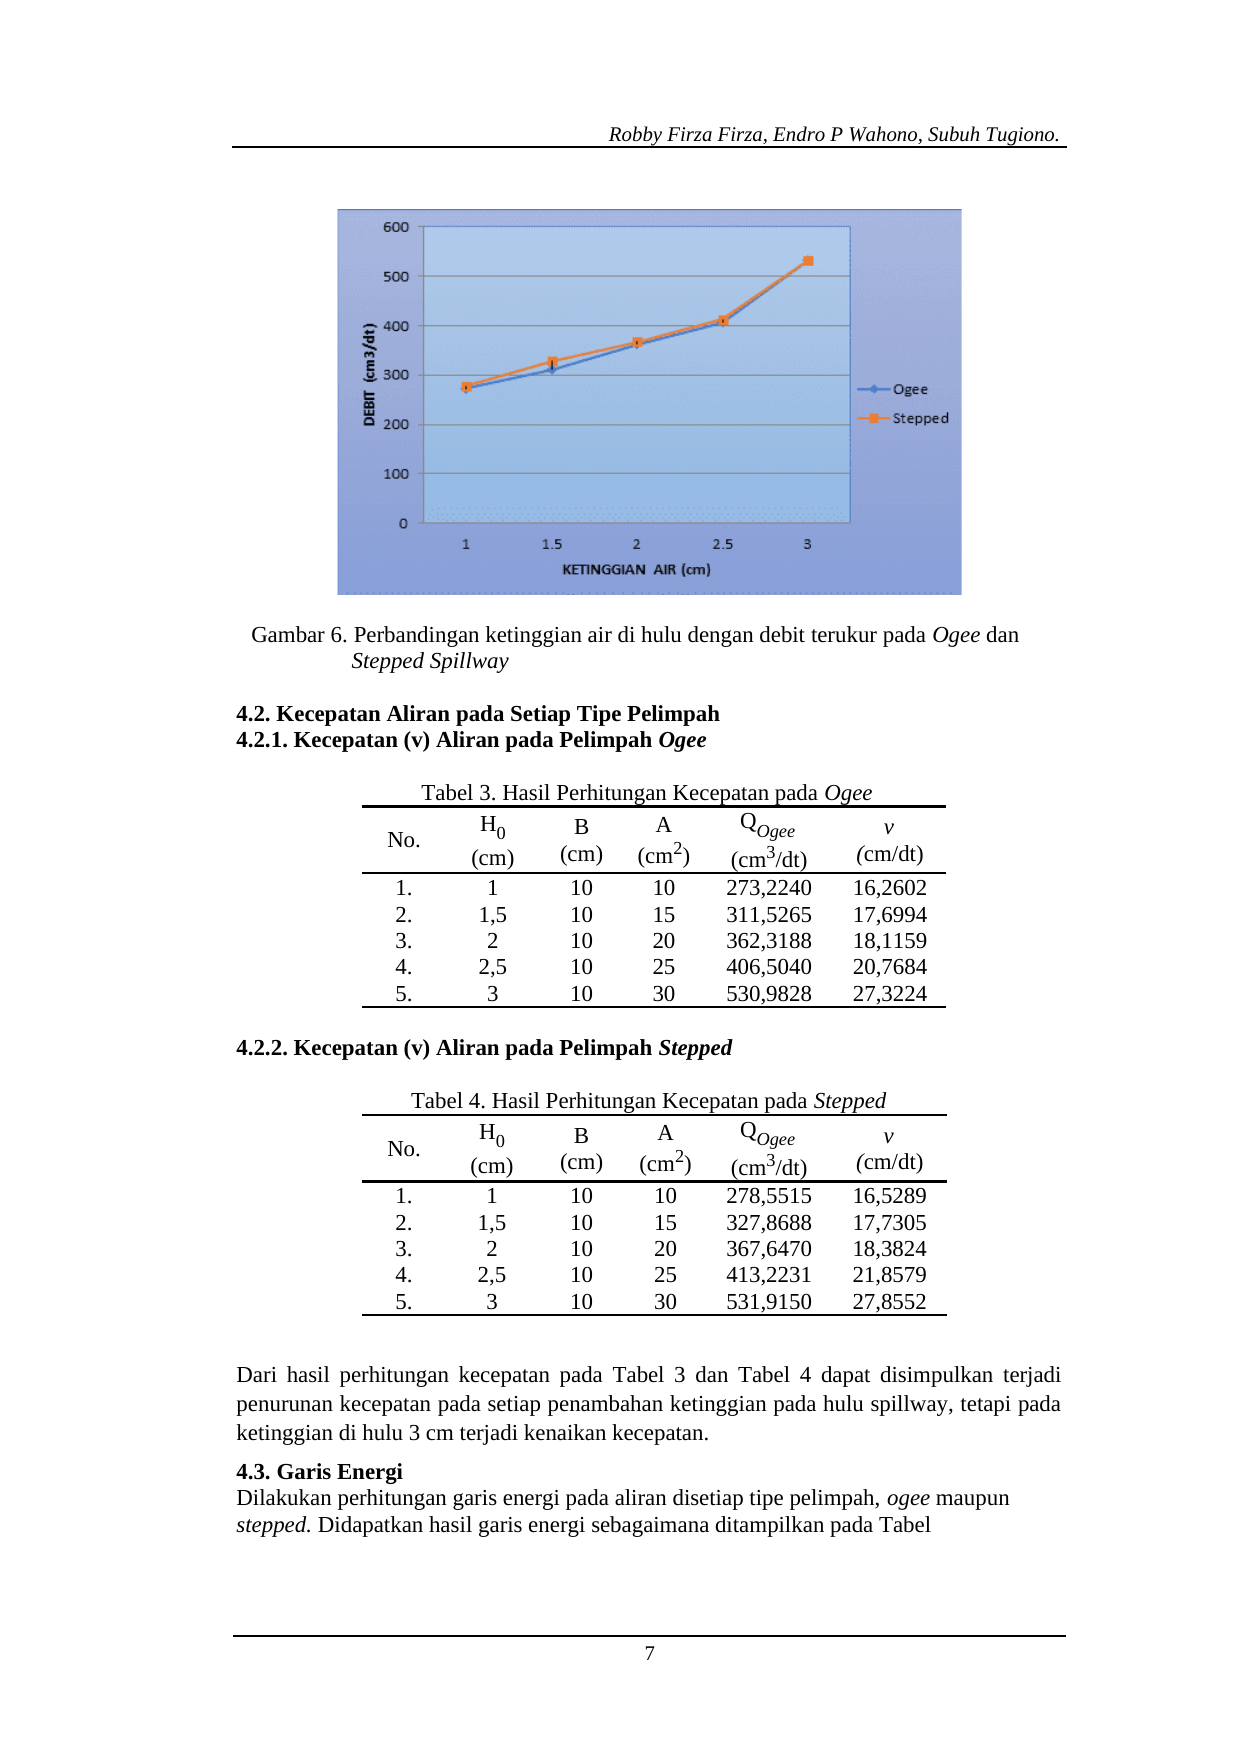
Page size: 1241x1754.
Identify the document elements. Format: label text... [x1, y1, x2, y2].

table_cell 10 [538, 1288, 625, 1314]
table_cell 10 [540, 901, 623, 927]
table_cell 21,8579 [832, 1262, 947, 1288]
table_cell 327,8688 [706, 1209, 832, 1235]
table_cell 311,5265 [704, 901, 834, 927]
table_cell 18,3824 [832, 1235, 947, 1262]
table_cell 15 [625, 1209, 706, 1235]
table_cell 1. [362, 874, 446, 901]
table_cell 16,2602 [834, 874, 946, 901]
table_cell 2,5 [446, 1262, 538, 1288]
table_cell 30 [625, 1288, 706, 1314]
list 4.2.1. Kecepatan (v) Aliran pada Pelimpah Ogee [236, 726, 1063, 753]
table_cell 1 [446, 1183, 538, 1209]
table_header H0 (cm) [446, 808, 539, 872]
table_cell 15 [624, 901, 704, 927]
table_cell 10 [625, 1183, 706, 1209]
text 4.3. Garis Energi [236, 1458, 1063, 1484]
table_cell 2,5 [446, 953, 539, 980]
table_cell 531,9150 [706, 1288, 832, 1314]
table_cell 20 [625, 1235, 706, 1262]
table_cell 30 [624, 980, 704, 1006]
list Dilakukan perhitungan garis energi pada aliran disetiap tipe pelimpah, ogee maupun stepped. Didapatkan hasil garis energi sebagaimana ditampilkan pada Tabel [236, 1484, 1063, 1537]
table_cell 1 [446, 874, 539, 901]
table_cell 10 [540, 927, 623, 953]
list Tabel 4. Hasil Perhitungan Kecepatan pada Stepped [236, 1087, 1063, 1113]
table_cell 10 [538, 1183, 625, 1209]
table_cell 3 [446, 1288, 538, 1314]
picture [337, 209, 962, 595]
table_cell 413,2231 [706, 1262, 832, 1288]
table_cell 406,5040 [704, 953, 834, 980]
table_header A (cm2) [625, 1116, 706, 1180]
table_cell 1,5 [446, 1209, 538, 1235]
table_cell 27,8552 [832, 1288, 947, 1314]
table_cell 10 [540, 874, 623, 901]
table_cell 10 [540, 980, 623, 1006]
table_cell 4. [362, 1262, 446, 1288]
table_header QOgee (cm3/dt) [704, 808, 834, 872]
list 4.2. Kecepatan Aliran pada Setiap Tipe Pelimpah [236, 700, 1063, 726]
table_cell 25 [624, 953, 704, 980]
table_header v (cm/dt) [832, 1116, 947, 1180]
table_header B (cm) [540, 808, 623, 872]
table_header No. [362, 1116, 446, 1180]
table_cell 16,5289 [832, 1183, 947, 1209]
table_header v (cm/dt) [834, 808, 946, 872]
table_cell 3. [362, 1235, 446, 1262]
table_header QOgee (cm3/dt) [706, 1116, 832, 1180]
table_header No. [362, 808, 446, 872]
table_cell 27,3224 [834, 980, 946, 1006]
table_cell 367,6470 [706, 1235, 832, 1262]
table_cell 278,5515 [706, 1183, 832, 1209]
table_cell 10 [624, 874, 704, 901]
table_cell 20 [624, 927, 704, 953]
table_cell 10 [538, 1209, 625, 1235]
table_cell 18,1159 [834, 927, 946, 953]
table_header H0 (cm) [446, 1116, 538, 1180]
table_cell 4. [362, 953, 446, 980]
table_cell 2. [362, 901, 446, 927]
table_cell 362,3188 [704, 927, 834, 953]
list Tabel 3. Hasil Perhitungan Kecepatan pada Ogee [236, 779, 1063, 805]
table_cell 17,7305 [832, 1209, 947, 1235]
table_cell 2 [446, 1235, 538, 1262]
table_cell 3. [362, 927, 446, 953]
table_cell 17,6994 [834, 901, 946, 927]
table_cell 10 [540, 953, 623, 980]
table_cell 1. [362, 1183, 446, 1209]
table_cell 3 [446, 980, 539, 1006]
list 4.2.2. Kecepatan (v) Aliran pada Pelimpah Stepped [236, 1034, 1063, 1061]
table_cell 2 [446, 927, 539, 953]
text Dari hasil perhitungan kecepatan pada Tabel 3 dan Tabel 4 dapat disimpulkan terjadi penurunan kecepatan pada setiap penambahan ketinggian pada hulu spillway, tetapi pada ketinggian di hulu 3 cm terjadi kenaikan kecepatan. [236, 1343, 1063, 1445]
table_header A (cm2) [624, 808, 704, 872]
table_cell 20,7684 [834, 953, 946, 980]
table_cell 10 [538, 1262, 625, 1288]
table_cell 1,5 [446, 901, 539, 927]
table_cell 273,2240 [704, 874, 834, 901]
table_cell 10 [538, 1235, 625, 1262]
table_cell 5. [362, 1288, 446, 1314]
list Gambar 6. Perbandingan ketinggian air di hulu dengan debit terukur pada Ogee dan Stepped Spillway [251, 621, 1063, 673]
table_cell 5. [362, 980, 446, 1006]
table_cell 2. [362, 1209, 446, 1235]
table_cell 530,9828 [704, 980, 834, 1006]
table_header B (cm) [538, 1116, 625, 1180]
table_cell 25 [625, 1262, 706, 1288]
